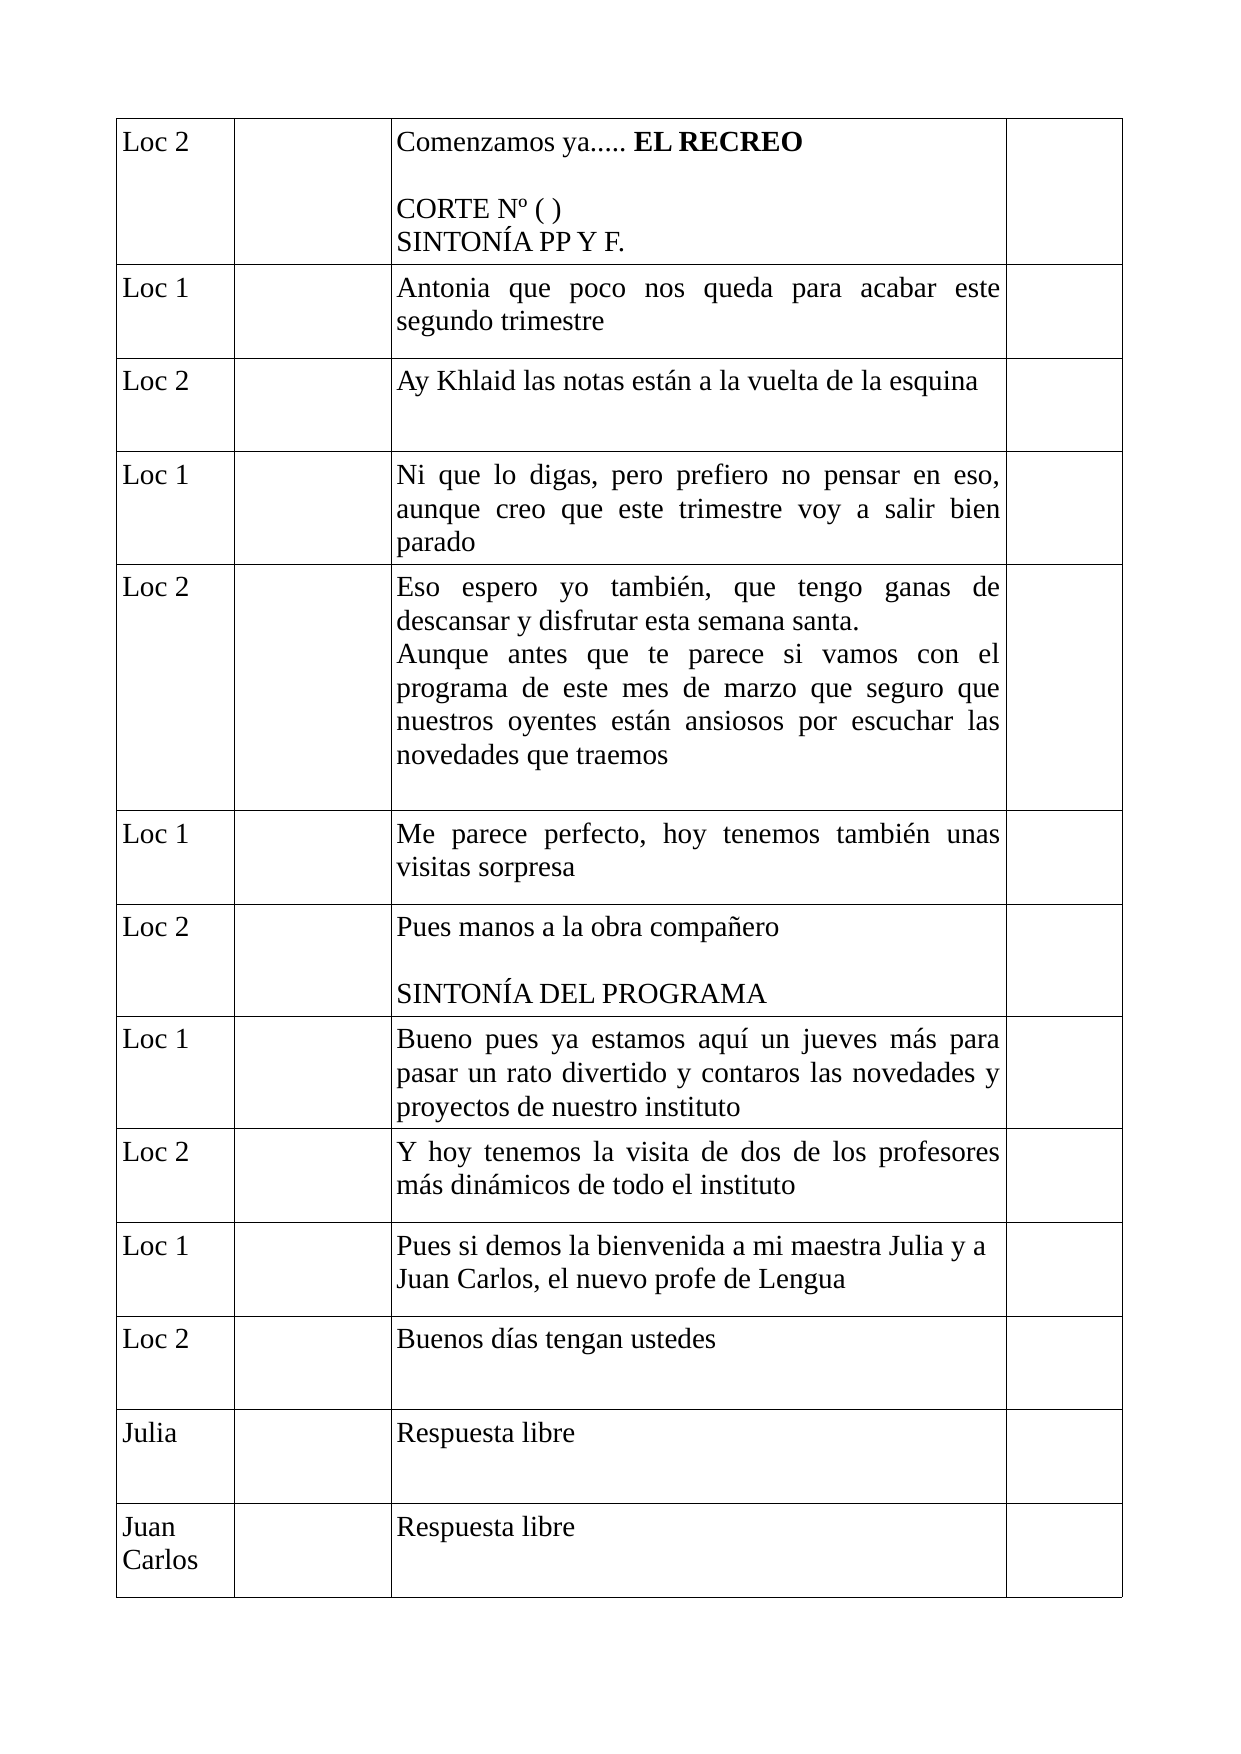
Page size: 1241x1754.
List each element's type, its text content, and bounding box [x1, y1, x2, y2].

table_cell [1007, 565, 1122, 810]
table_cell [1007, 1410, 1122, 1503]
table_cell Loc 1 [117, 1017, 234, 1128]
table_cell Juan Carlos [117, 1504, 234, 1597]
table_cell [1007, 1504, 1122, 1597]
table_cell [235, 265, 391, 358]
table_cell [235, 565, 391, 810]
table_cell Respuesta libre [392, 1504, 1006, 1597]
table_cell [1007, 265, 1122, 358]
table_cell [235, 1504, 391, 1597]
table_cell Respuesta libre [392, 1410, 1006, 1503]
table_cell [1007, 359, 1122, 451]
table_cell Bueno pues ya estamos aquí un jueves más para pasar un rato divertido y contaros las novedades y proyectos de nuestro instituto [392, 1017, 1006, 1128]
table_cell [235, 1223, 391, 1316]
table_cell Loc 2 [117, 1317, 234, 1409]
table_cell [1007, 905, 1122, 1016]
table_cell [235, 1129, 391, 1222]
table_cell Loc 2 [117, 119, 234, 264]
table_cell Y hoy tenemos la visita de dos de los profesores más dinámicos de todo el instituto [392, 1129, 1006, 1222]
table_cell Loc 2 [117, 359, 234, 451]
table_cell [235, 452, 391, 563]
table_cell [235, 905, 391, 1016]
table_cell Me parece perfecto, hoy tenemos también unas visitas sorpresa [392, 811, 1006, 904]
table_cell Loc 1 [117, 452, 234, 563]
table_cell [1007, 1223, 1122, 1316]
table_cell [1007, 119, 1122, 264]
table_cell Loc 2 [117, 565, 234, 810]
table_cell [1007, 1017, 1122, 1128]
table_cell [235, 811, 391, 904]
table_cell Antonia que poco nos queda para acabar este segundo trimestre [392, 265, 1006, 358]
table_cell [235, 359, 391, 451]
table_cell [235, 1317, 391, 1409]
table_cell Loc 2 [117, 905, 234, 1016]
table_cell Pues manos a la obra compañero SINTONÍA DEL PROGRAMA [392, 905, 1006, 1016]
table_cell Ay Khlaid las notas están a la vuelta de la esquina [392, 359, 1006, 451]
table_cell [1007, 452, 1122, 563]
table_cell Ni que lo digas, pero prefiero no pensar en eso, aunque creo que este trimestre voy a salir bien parado [392, 452, 1006, 563]
table_cell [235, 1017, 391, 1128]
table_cell Julia [117, 1410, 234, 1503]
table_cell Comenzamos ya..... EL RECREO CORTE Nº ( ) SINTONÍA PP Y F. [392, 119, 1006, 264]
table_cell [235, 119, 391, 264]
table_cell Buenos días tengan ustedes [392, 1317, 1006, 1409]
table_cell [1007, 1129, 1122, 1222]
table_cell [235, 1410, 391, 1503]
table_cell Loc 1 [117, 811, 234, 904]
table_cell Loc 2 [117, 1129, 234, 1222]
table_cell [1007, 811, 1122, 904]
table_cell Eso espero yo también, que tengo ganas de descansar y disfrutar esta semana santa. Aunque antes que te parece si vamos con el programa de este mes de marzo que seguro que nuestros oyentes están ansiosos por escuchar las novedades que traemos [392, 565, 1006, 810]
table_cell [1007, 1317, 1122, 1409]
table_cell Loc 1 [117, 265, 234, 358]
table_cell Loc 1 [117, 1223, 234, 1316]
table_cell Pues si demos la bienvenida a mi maestra Julia y a Juan Carlos, el nuevo profe de Lengua [392, 1223, 1006, 1316]
